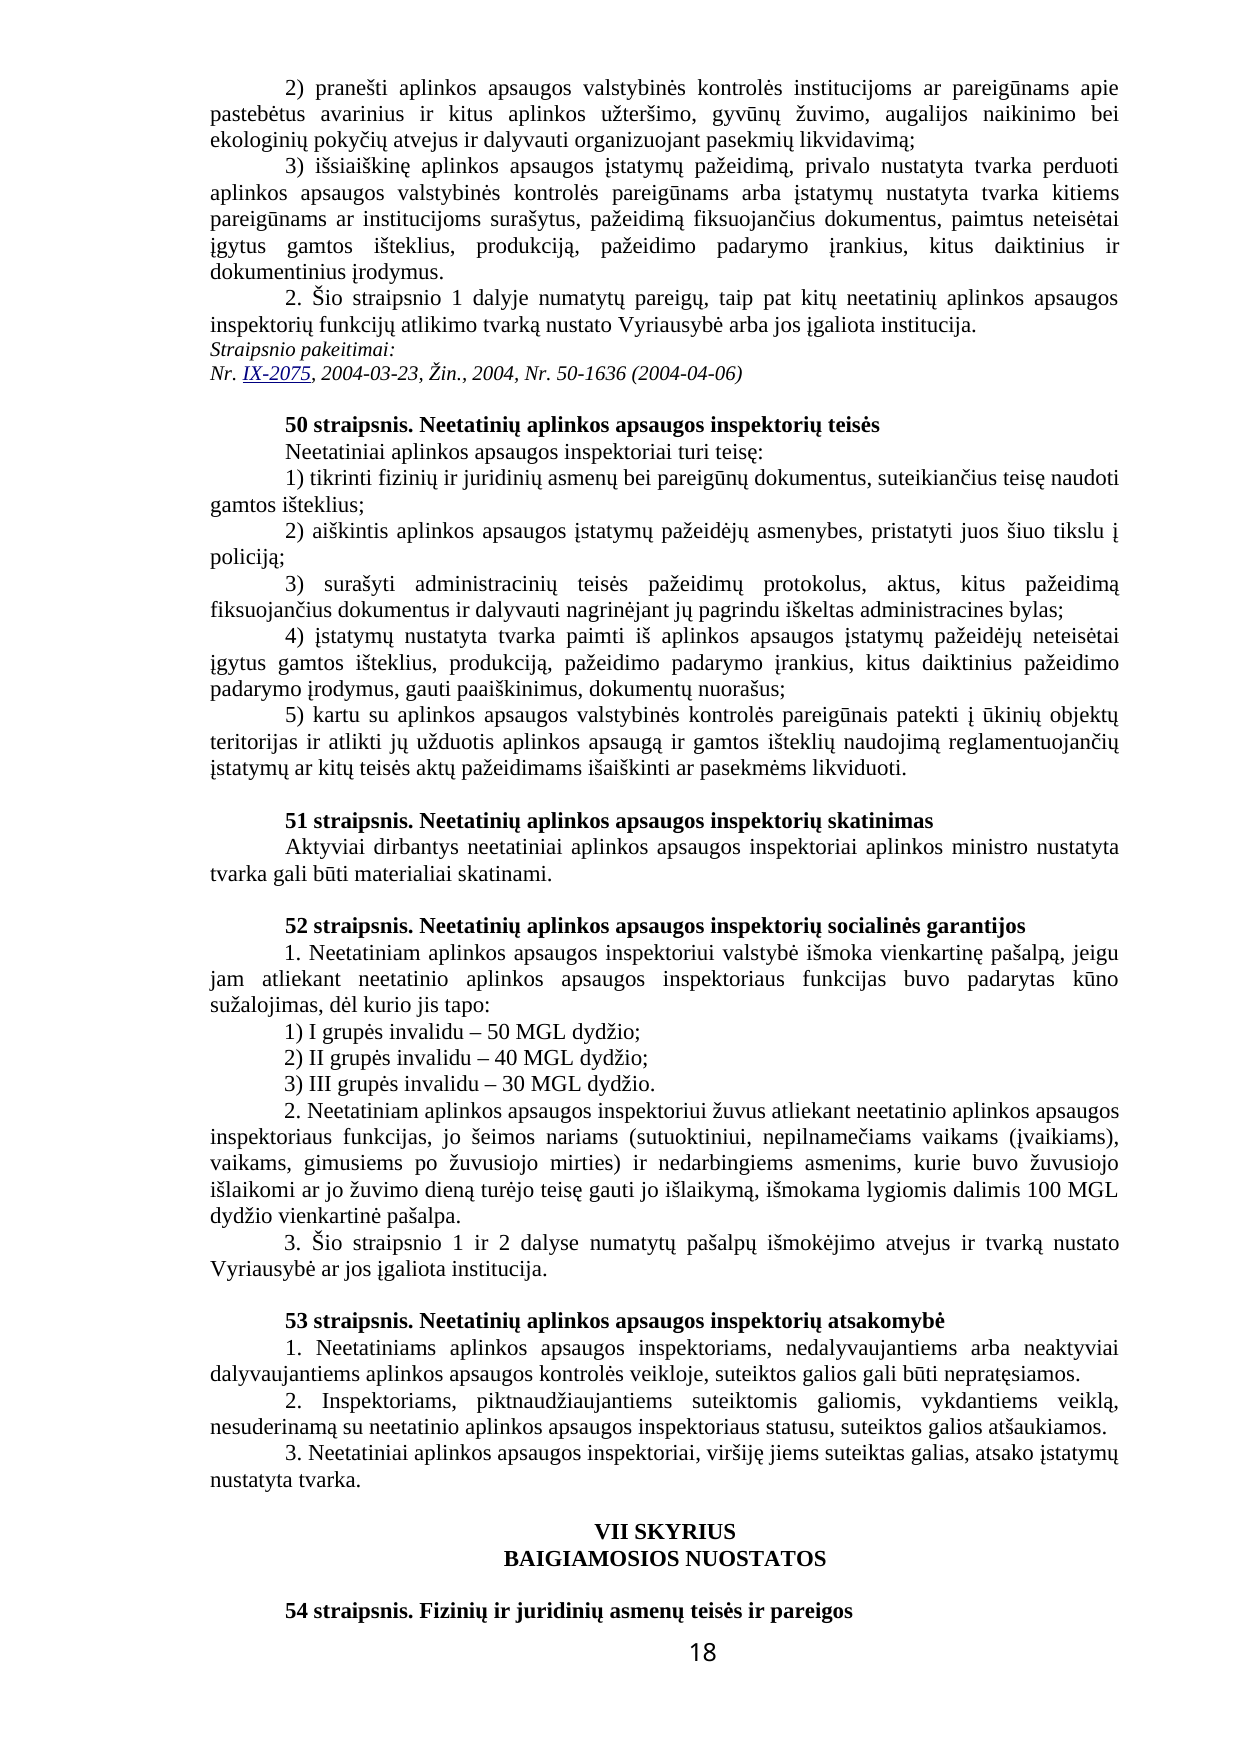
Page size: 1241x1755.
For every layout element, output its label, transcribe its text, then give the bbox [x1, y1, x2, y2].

text 4) įstatymų nustatyta tvarka paimti iš aplinkos apsaugos įstatymų pažeidėjų neteisėtai įgytus gamtos išteklius, produkciją, pažeidimo padarymo įrankius, kitus daiktinius pažeidimo padarymo įrodymus, gauti paaiškinimus, dokumentų nuorašus; [210, 622, 1120, 701]
text Nr. IX-2075, 2004-03-23, Žin., 2004, Nr. 50-1636 (2004-04-06) [210, 361, 1120, 385]
subtitle BAIGIAMOSIOS NUOSTATOS [210, 1545, 1120, 1571]
text 2. Neetatiniam aplinkos apsaugos inspektoriui žuvus atliekant neetatinio aplinkos apsaugos inspektoriaus funkcijas, jo šeimos nariams (sutuoktiniui, nepilnamečiams vaikams (įvaikiams), vaikams, gimusiems po žuvusiojo mirties) ir nedarbingiems asmenims, kurie buvo žuvusiojo išlaikomi ar jo žuvimo dieną turėjo teisę gauti jo išlaikymą, išmokama lygiomis dalimis 100 MGL dydžio vienkartinė pašalpa. [210, 1097, 1120, 1228]
text Straipsnio pakeitimai: [210, 337, 1120, 361]
text 2) pranešti aplinkos apsaugos valstybinės kontrolės institucijoms ar pareigūnams apie pastebėtus avarinius ir kitus aplinkos užteršimo, gyvūnų žuvimo, augalijos naikinimo bei ekologinių pokyčių atvejus ir dalyvauti organizuojant pasekmių likvidavimą; [210, 73, 1120, 153]
text 2) aiškintis aplinkos apsaugos įstatymų pažeidėjų asmenybes, pristatyti juos šiuo tikslu į policiją; [210, 517, 1120, 570]
text 53 straipsnis. Neetatinių aplinkos apsaugos inspektorių atsakomybė [210, 1308, 1120, 1334]
text 1. Neetatiniam aplinkos apsaugos inspektoriui valstybė išmoka vienkartinę pašalpą, jeigu jam atliekant neetatinio aplinkos apsaugos inspektoriaus funkcijas buvo padarytas kūno sužalojimas, dėl kurio jis tapo: [210, 939, 1120, 1018]
text 2. Šio straipsnio 1 dalyje numatytų pareigų, taip pat kitų neetatinių aplinkos apsaugos inspektorių funkcijų atlikimo tvarką nustato Vyriausybė arba jos įgaliota institucija. [210, 284, 1120, 337]
text 2) II grupės invalidu – 40 MGL dydžio; [210, 1044, 1120, 1070]
text 3) išsiaiškinę aplinkos apsaugos įstatymų pažeidimą, privalo nustatyta tvarka perduoti aplinkos apsaugos valstybinės kontrolės pareigūnams arba įstatymų nustatyta tvarka kitiems pareigūnams ar institucijoms surašytus, pažeidimą fiksuojančius dokumentus, paimtus neteisėtai įgytus gamtos išteklius, produkciją, pažeidimo padarymo įrankius, kitus daiktinius ir dokumentinius įrodymus. [210, 153, 1120, 284]
text 3. Šio straipsnio 1 ir 2 dalyse numatytų pašalpų išmokėjimo atvejus ir tvarką nustato Vyriausybė ar jos įgaliota institucija. [210, 1228, 1120, 1281]
text Neetatiniai aplinkos apsaugos inspektoriai turi teisę: [210, 438, 1120, 464]
text 52 straipsnis. Neetatinių aplinkos apsaugos inspektorių socialinės garantijos [210, 912, 1120, 939]
text 50 straipsnis. Neetatinių aplinkos apsaugos inspektorių teisės [210, 412, 1120, 438]
text 51 straipsnis. Neetatinių aplinkos apsaugos inspektorių skatinimas [210, 807, 1120, 833]
text 3) III grupės invalidu – 30 MGL dydžio. [210, 1070, 1120, 1097]
subtitle VII SKYRIUS [210, 1518, 1120, 1545]
text 3. Neetatiniai aplinkos apsaugos inspektoriai, viršiję jiems suteiktas galias, atsako įstatymų nustatyta tvarka. [210, 1439, 1120, 1492]
text 5) kartu su aplinkos apsaugos valstybinės kontrolės pareigūnais patekti į ūkinių objektų teritorijas ir atlikti jų užduotis aplinkos apsaugą ir gamtos išteklių naudojimą reglamentuojančių įstatymų ar kitų teisės aktų pažeidimams išaiškinti ar pasekmėms likviduoti. [210, 701, 1120, 781]
text 2. Inspektoriams, piktnaudžiaujantiems suteiktomis galiomis, vykdantiems veiklą, nesuderinamą su neetatinio aplinkos apsaugos inspektoriaus statusu, suteiktos galios atšaukiamos. [210, 1387, 1120, 1439]
text Aktyviai dirbantys neetatiniai aplinkos apsaugos inspektoriai aplinkos ministro nustatyta tvarka gali būti materialiai skatinami. [210, 833, 1120, 886]
text 1) tikrinti fizinių ir juridinių asmenų bei pareigūnų dokumentus, suteikiančius teisę naudoti gamtos išteklius; [210, 464, 1120, 517]
text 1) I grupės invalidu – 50 MGL dydžio; [210, 1018, 1120, 1044]
text 54 straipsnis. Fizinių ir juridinių asmenų teisės ir pareigos [210, 1597, 1120, 1624]
text 3) surašyti administracinių teisės pažeidimų protokolus, aktus, kitus pažeidimą fiksuojančius dokumentus ir dalyvauti nagrinėjant jų pagrindu iškeltas administracines bylas; [210, 570, 1120, 622]
text 1. Neetatiniams aplinkos apsaugos inspektoriams, nedalyvaujantiems arba neaktyviai dalyvaujantiems aplinkos apsaugos kontrolės veikloje, suteiktos galios gali būti nepratęsiamos. [210, 1334, 1120, 1387]
